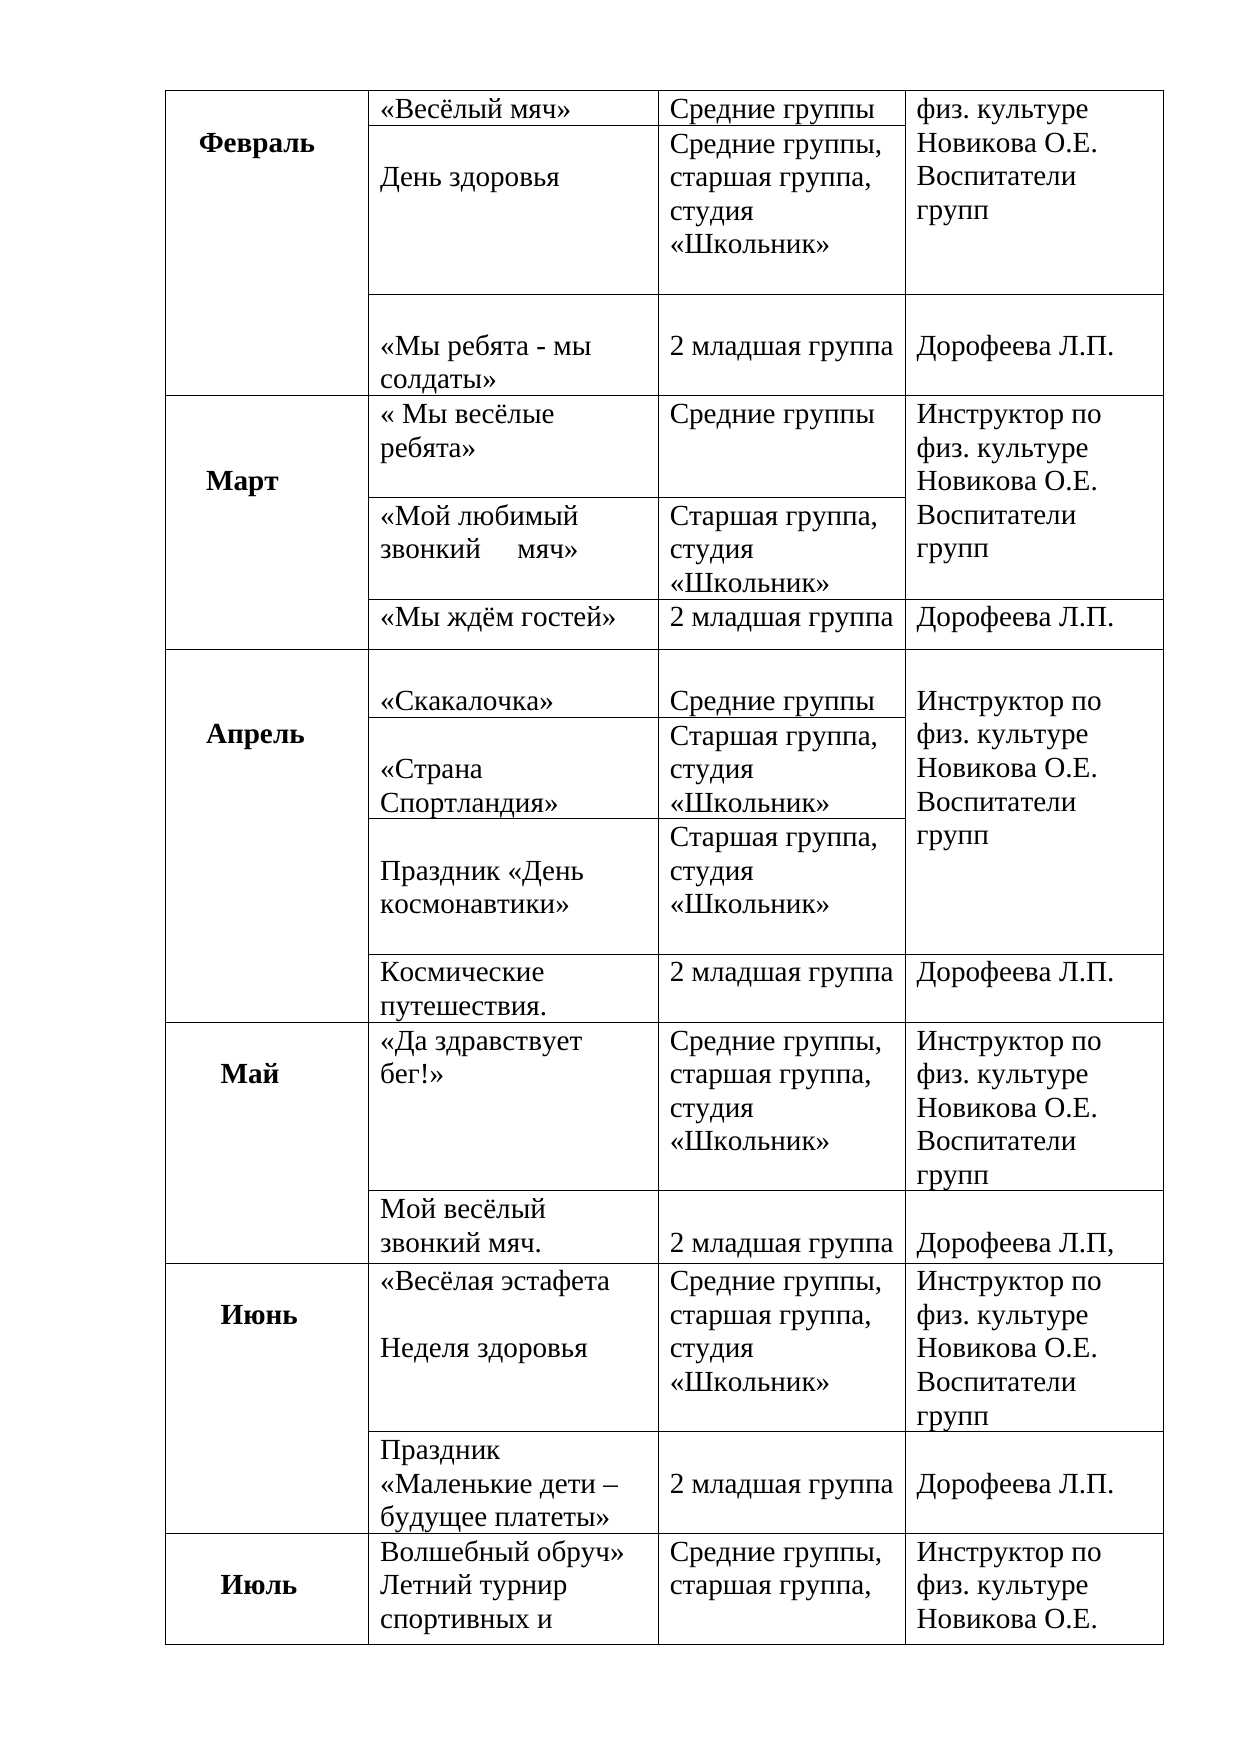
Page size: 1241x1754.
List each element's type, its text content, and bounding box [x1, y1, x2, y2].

table_cell Инструктор по физ. культуре Новикова О.Е. [906, 1534, 1163, 1644]
table_cell Старшая группа, студия «Школьник» [659, 498, 905, 598]
table_cell Средние группы, старшая группа, студия «Школьник» [659, 1023, 905, 1190]
table_cell « Мы весёлые ребята» [369, 396, 658, 497]
table_cell «Мы ребята - мы солдаты» [369, 295, 658, 395]
table_cell Дорофеева Л.П. [906, 600, 1163, 648]
table_cell «Скакалочка» [369, 650, 658, 717]
table_cell «Страна Спортландия» [369, 718, 658, 818]
table_cell Дорофеева Л.П, [906, 1191, 1163, 1262]
table_cell Дорофеева Л.П. [906, 295, 1163, 395]
table_cell Средние группы, старшая группа, студия «Школьник» [659, 1264, 905, 1431]
table_cell «Весёлый мяч» [369, 91, 658, 125]
table_cell Средние группы, старшая группа, [659, 1534, 905, 1644]
table_cell Старшая группа, студия «Школьник» [659, 718, 905, 818]
table_cell 2 младшая группа [659, 600, 905, 648]
table_cell «Да здравствует бег!» [369, 1023, 658, 1190]
table_cell Средние группы [659, 91, 905, 125]
table_cell Март [166, 396, 368, 648]
table_cell Праздник «Маленькие дети – будущее платеты» [369, 1432, 658, 1533]
table_cell Средние группы [659, 396, 905, 497]
table_cell Инструктор по физ. культуре Новикова О.Е. Воспитатели групп [906, 1023, 1163, 1190]
table_cell Мой весёлый звонкий мяч. [369, 1191, 658, 1262]
table_cell 2 младшая группа [659, 295, 905, 395]
table_cell «Мы ждём гостей» [369, 600, 658, 648]
table_cell Праздник «День космонавтики» [369, 819, 658, 953]
table_cell Средние группы, старшая группа, студия «Школьник» [659, 126, 905, 293]
table_cell Май [166, 1023, 368, 1262]
table_cell Инструктор по физ. культуре Новикова О.Е. Воспитатели групп [906, 1264, 1163, 1431]
table_cell 2 младшая группа [659, 1191, 905, 1262]
table_cell Инструктор по физ. культуре Новикова О.Е. Воспитатели групп [906, 396, 1163, 598]
table_cell День здоровья [369, 126, 658, 293]
table_cell «Весёлая эстафета Неделя здоровья [369, 1264, 658, 1431]
table_cell 2 младшая группа [659, 955, 905, 1022]
table_cell Инструктор по физ. культуре Новикова О.Е. Воспитатели групп [906, 650, 1163, 953]
table_cell «Мой любимый звонкий мяч» [369, 498, 658, 598]
table_cell физ. культуре Новикова О.Е. Воспитатели групп [906, 91, 1163, 293]
table_cell 2 младшая группа [659, 1432, 905, 1533]
table_cell Волшебный обруч» Летний турнир спортивных и [369, 1534, 658, 1644]
table_cell Июль [166, 1534, 368, 1644]
table_cell Средние группы [659, 650, 905, 717]
table_cell Космические путешествия. [369, 955, 658, 1022]
table_cell Дорофеева Л.П. [906, 955, 1163, 1022]
table_cell Февраль [166, 91, 368, 395]
table_cell Апрель [166, 650, 368, 1022]
table_cell Старшая группа, студия «Школьник» [659, 819, 905, 953]
table_cell Июнь [166, 1264, 368, 1533]
table_cell Дорофеева Л.П. [906, 1432, 1163, 1533]
